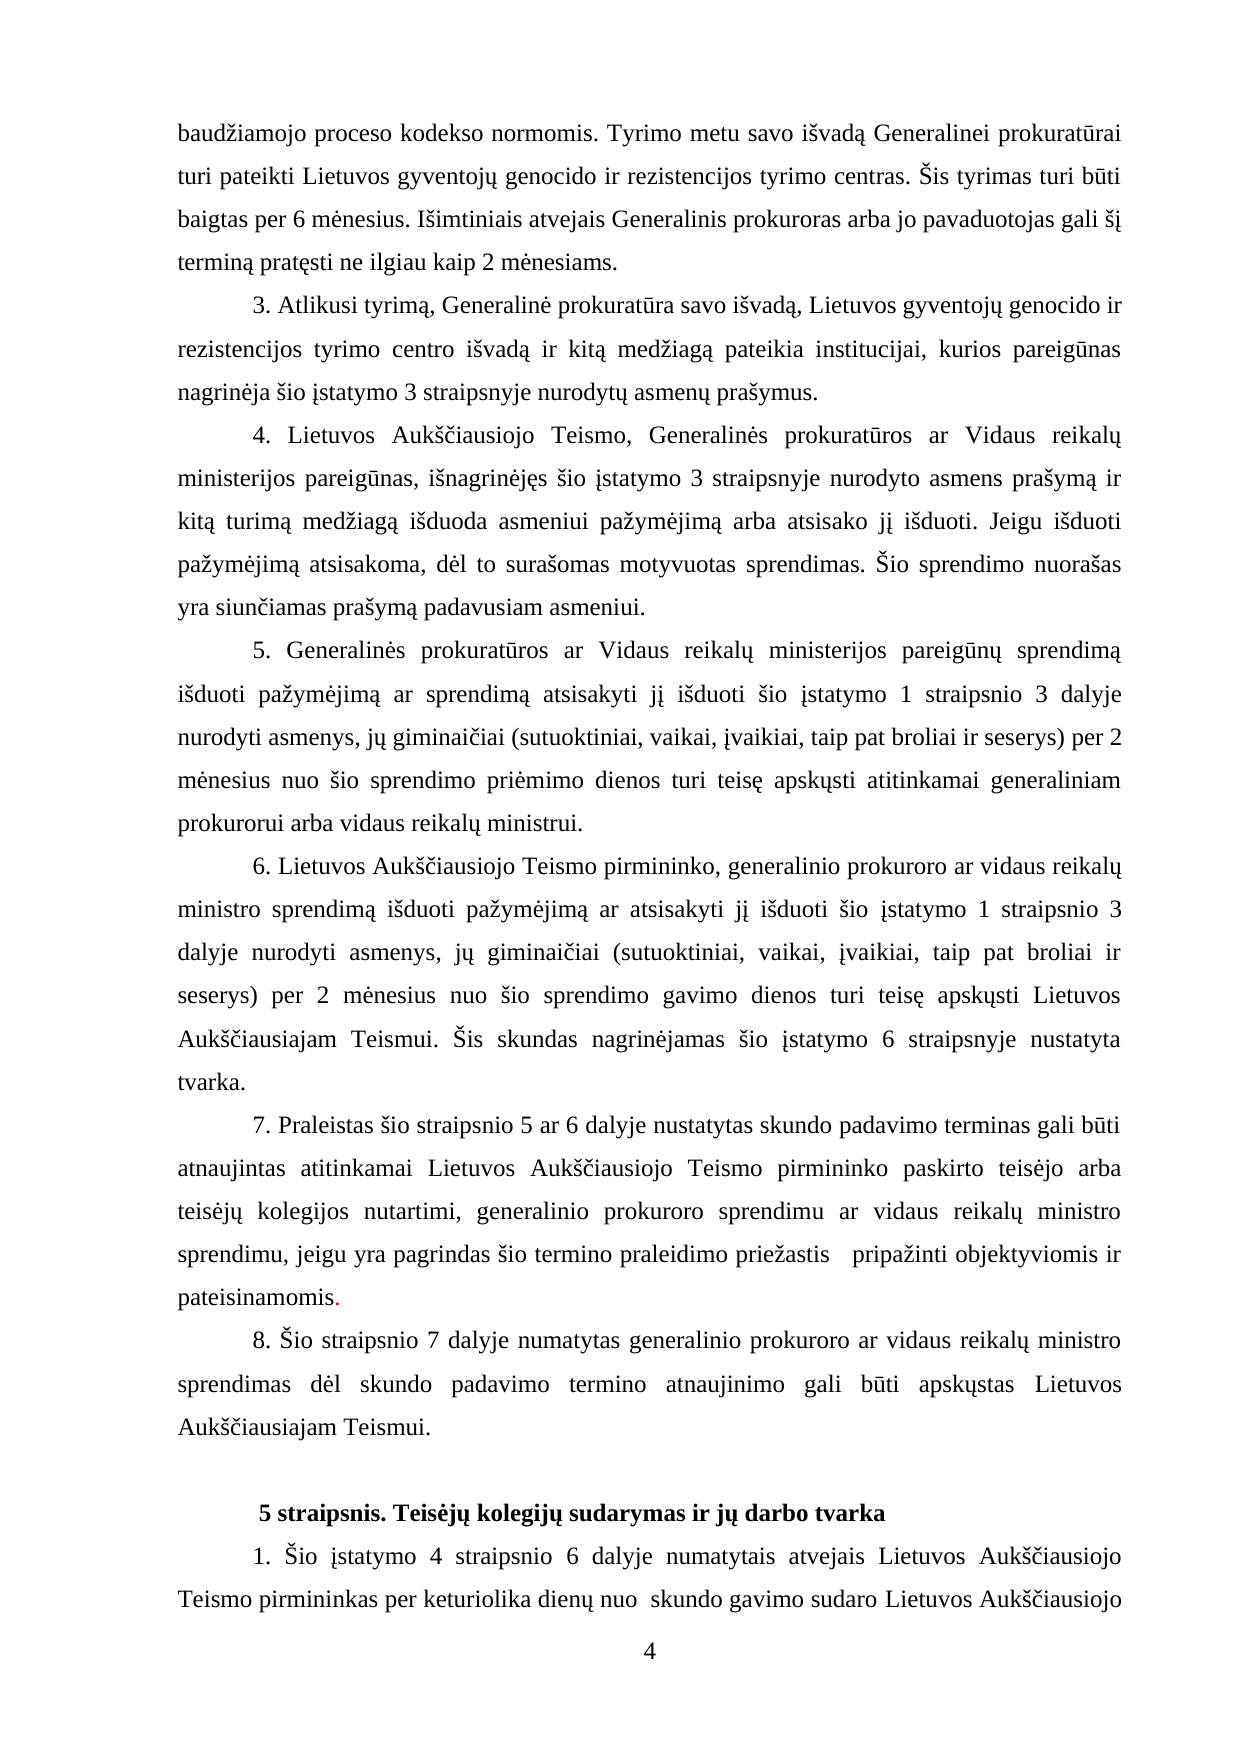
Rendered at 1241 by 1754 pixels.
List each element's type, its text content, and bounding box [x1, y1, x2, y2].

text 6. Lietuvos Aukščiausiojo Teismo pirmininko, generalinio prokuroro ar vidaus reikalų ministro sprendimą išduoti pažymėjimą ar atsisakyti jį išduoti šio įstatymo 1 straipsnio 3 dalyje nurodyti asmenys, jų giminaičiai (sutuoktiniai, vaikai, įvaikiai, taip pat broliai ir seserys) per 2 mėnesius nuo šio sprendimo gavimo dienos turi teisę apskųsti Lietuvos Aukščiausiajam Teismui. Šis skundas nagrinėjamas šio įstatymo 6 straipsnyje nustatyta tvarka. [177, 851, 1122, 1096]
text 5. Generalinės prokuratūros ar Vidaus reikalų ministerijos pareigūnų sprendimą išduoti pažymėjimą ar sprendimą atsisakyti jį išduoti šio įstatymo 1 straipsnio 3 dalyje nurodyti asmenys, jų giminaičiai (sutuoktiniai, vaikai, įvaikiai, taip pat broliai ir seserys) per 2 mėnesius nuo šio sprendimo priėmimo dienos turi teisę apskųsti atitinkamai generaliniam prokurorui arba vidaus reikalų ministrui. [177, 636, 1122, 837]
text 7. Praleistas šio straipsnio 5 ar 6 dalyje nustatytas skundo padavimo terminas gali būti atnaujintas atitinkamai Lietuvos Aukščiausiojo Teismo pirmininko paskirto teisėjo arba teisėjų kolegijos nutartimi, generalinio prokuroro sprendimu ar vidaus reikalų ministro sprendimu, jeigu yra pagrindas šio termino praleidimo priežastis pripažinti objektyviomis ir pateisinamomis. [177, 1110, 1122, 1311]
text 3. Atlikusi tyrimą, Generalinė prokuratūra savo išvadą, Lietuvos gyventojų genocido ir rezistencijos tyrimo centro išvadą ir kitą medžiagą pateikia institucijai, kurios pareigūnas nagrinėja šio įstatymo 3 straipsnyje nurodytų asmenų prašymus. [177, 291, 1122, 406]
text 5 straipsnis. Teisėjų kolegijų sudarymas ir jų darbo tvarka [177, 1498, 1122, 1527]
text 1. Šio įstatymo 4 straipsnio 6 dalyje numatytais atvejais Lietuvos Aukščiausiojo Teismo pirmininkas per keturiolika dienų nuo skundo gavimo sudaro Lietuvos Aukščiausiojo [177, 1541, 1122, 1613]
text 4. Lietuvos Aukščiausiojo Teismo, Generalinės prokuratūros ar Vidaus reikalų ministerijos pareigūnas, išnagrinėjęs šio įstatymo 3 straipsnyje nurodyto asmens prašymą ir kitą turimą medžiagą išduoda asmeniui pažymėjimą arba atsisako jį išduoti. Jeigu išduoti pažymėjimą atsisakoma, dėl to surašomas motyvuotas sprendimas. Šio sprendimo nuorašas yra siunčiamas prašymą padavusiam asmeniui. [177, 420, 1122, 621]
text 8. Šio straipsnio 7 dalyje numatytas generalinio prokuroro ar vidaus reikalų ministro sprendimas dėl skundo padavimo termino atnaujinimo gali būti apskųstas Lietuvos Aukščiausiajam Teismui. [177, 1326, 1122, 1441]
text baudžiamojo proceso kodekso normomis. Tyrimo metu savo išvadą Generalinei prokuratūrai turi pateikti Lietuvos gyventojų genocido ir rezistencijos tyrimo centras. Šis tyrimas turi būti baigtas per 6 mėnesius. Išimtiniais atvejais Generalinis prokuroras arba jo pavaduotojas gali šį terminą pratęsti ne ilgiau kaip 2 mėnesiams. [177, 118, 1122, 276]
